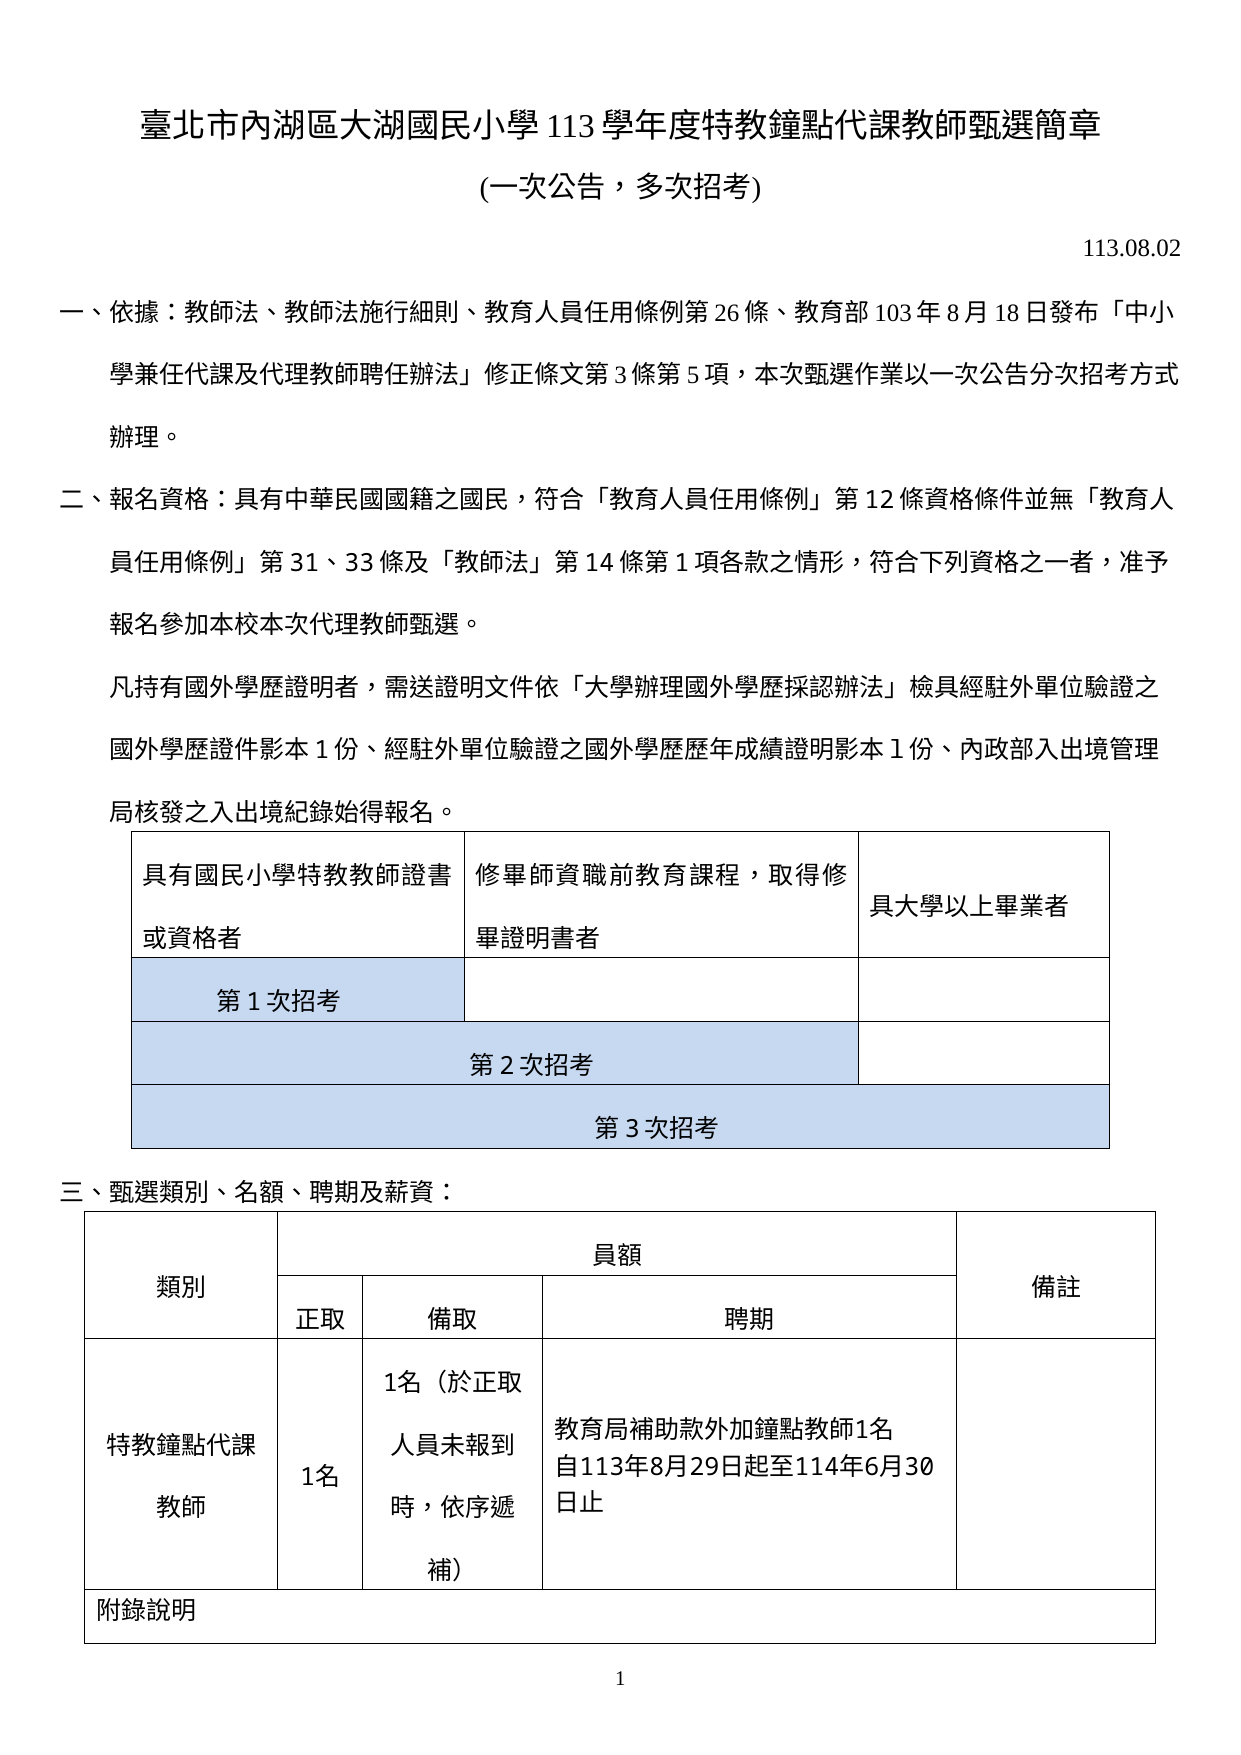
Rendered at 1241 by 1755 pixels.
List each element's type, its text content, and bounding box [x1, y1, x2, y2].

table_cell 第2次招考 [132, 1022, 858, 1084]
table_cell [957, 1339, 1155, 1589]
table_cell 聘期 [543, 1276, 956, 1338]
table_cell 第3次招考 [132, 1085, 1109, 1148]
table_cell 正取 [278, 1276, 362, 1338]
table_header 具有國民小學特教教師證書或資格者 [132, 832, 464, 957]
text 凡持有國外學歷證明者，需送證明文件依「大學辦理國外學歷採認辦法」檢具經駐外單位驗證之國外學歷證件影本1份、經駐外單位驗證之國外學歷歷年成績證明影本l份、內政部入出境管理局核發之入出境紀錄始得報名。 [109, 643, 1181, 831]
text (一次公告，多次招考) [59, 143, 1181, 206]
table_cell 教育局補助款外加鐘點教師1名 自113年8月29日起至114年6月30日止 [543, 1339, 956, 1589]
table_cell [859, 1022, 1109, 1084]
table_cell 1名（於正取人員未報到時，依序遞補） [363, 1339, 542, 1589]
table_cell 特教鐘點代課教師 [85, 1339, 277, 1589]
text 三、甄選類別、名額、聘期及薪資： [59, 1149, 1181, 1211]
table_header 修畢師資職前教育課程，取得修畢證明書者 [465, 832, 858, 957]
text 二、報名資格：具有中華民國國籍之國民，符合「教育人員任用條例」第12條資格條件並無「教育人員任用條例」第31、33條及「教師法」第14條第1項各款之情形，符合下列資格之一者，准予報名參加本校本次代理教師甄選。 [59, 456, 1181, 643]
text 臺北市內湖區大湖國民小學113學年度特教鐘點代課教師甄選簡章 [59, 81, 1181, 143]
table_header 備註 [957, 1212, 1155, 1338]
text 一、依據：教師法、教師法施行細則、教育人員任用條例第26條、教育部103年8月18日發布「中小學兼任代課及代理教師聘任辦法」修正條文第3條第5項，本次甄選作業以一次公告分次招考方式辦理。 [59, 268, 1181, 456]
table_cell 1名 [278, 1339, 362, 1589]
table_header 員額 [278, 1212, 956, 1275]
table_cell 備取 [363, 1276, 542, 1338]
table_header 具大學以上畢業者 [859, 832, 1109, 957]
table_cell [465, 958, 858, 1021]
text 113.08.02 [59, 206, 1181, 268]
table_header 類別 [85, 1212, 277, 1338]
table_cell 附錄說明 學校得視校務需要，請錄取人員兼任其他職務時，錄取人員不得以任何理由拒絕。 成績總分未達標準者（總平均分數未達80分），視為不符本校需求，本校得從缺不予錄取。 代理期間如逢代理原因消失，代理教師應無條件離職，不得以任何理由要求留用或補助。 代理教師應專任，非經學校同意不得在校外兼課、兼職。 [85, 1590, 1155, 1642]
table_cell [859, 958, 1109, 1021]
table_cell 第1次招考 [132, 958, 464, 1021]
